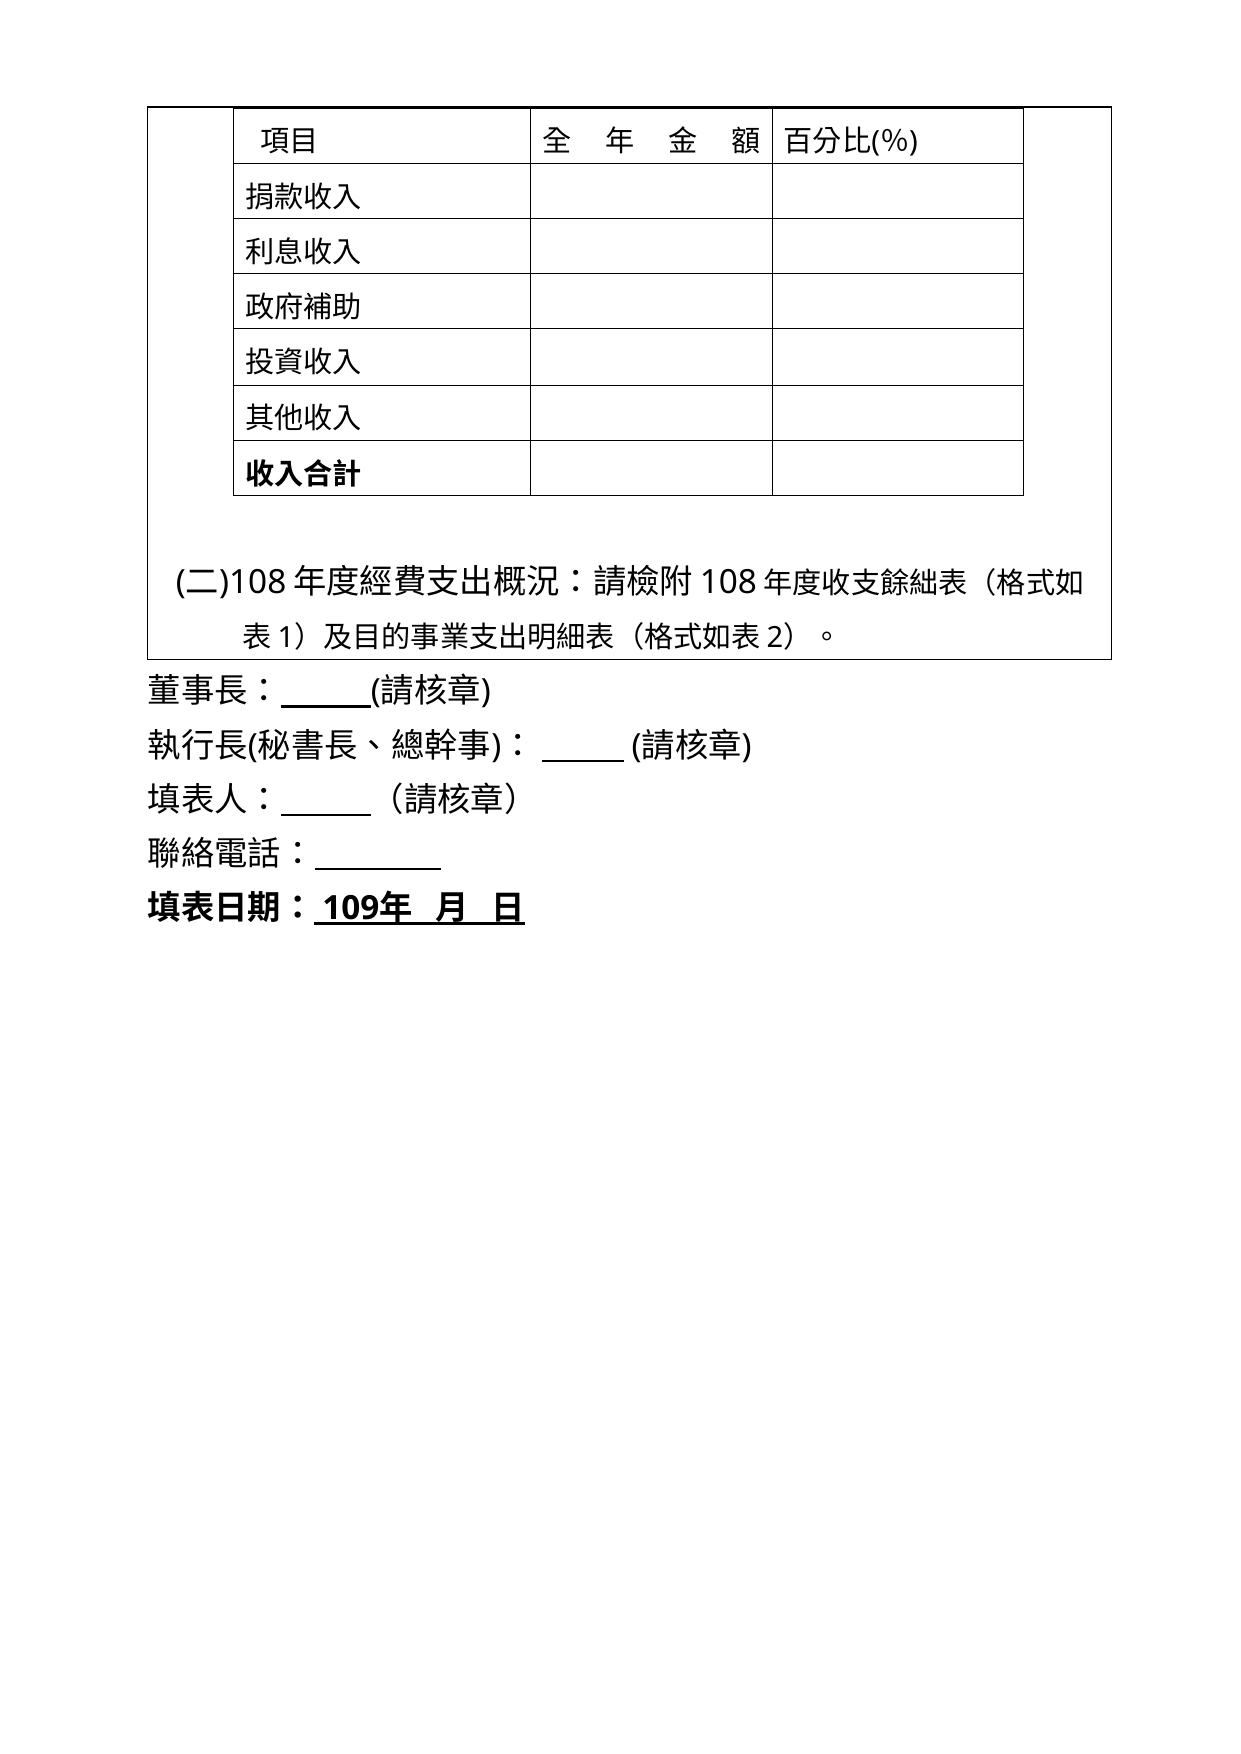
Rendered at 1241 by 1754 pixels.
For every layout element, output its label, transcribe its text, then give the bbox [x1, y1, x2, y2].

text 董事長： (請核章) [148, 660, 1092, 714]
table_cell [773, 329, 1023, 384]
table_cell [531, 164, 772, 218]
table_cell 百分比(％) [773, 109, 1023, 163]
table_cell [531, 329, 772, 384]
table_cell 捐款收入 [234, 164, 530, 218]
table_cell [531, 274, 772, 328]
table_cell 利息收入 [234, 219, 530, 273]
table_cell 收入合計 [234, 441, 530, 495]
table_cell 其他收入 [234, 386, 530, 440]
table_cell [773, 386, 1023, 440]
text 執行長(秘書長、總幹事)： (請核章) [148, 714, 1092, 768]
table_cell 投資收入 [234, 329, 530, 384]
table_cell [531, 386, 772, 440]
table_cell [531, 219, 772, 273]
table_cell 政府補助 [234, 274, 530, 328]
text 聯絡電話： [148, 822, 1092, 876]
text 填表人： （請核章） [148, 768, 1092, 822]
table_cell [531, 441, 772, 495]
table_cell [773, 441, 1023, 495]
table_cell (二)108年度經費支出概況：請檢附108年度收支餘絀表（格式如表1）及目的事業支出明細表（格式如表2）。 [148, 108, 1111, 658]
text 填表日期： 109年 月 日 [148, 876, 1092, 930]
table_header 項目 [234, 109, 530, 163]
table_cell [773, 219, 1023, 273]
table_cell 全年金額 [531, 109, 772, 163]
table_cell [773, 274, 1023, 328]
table_cell [773, 164, 1023, 218]
